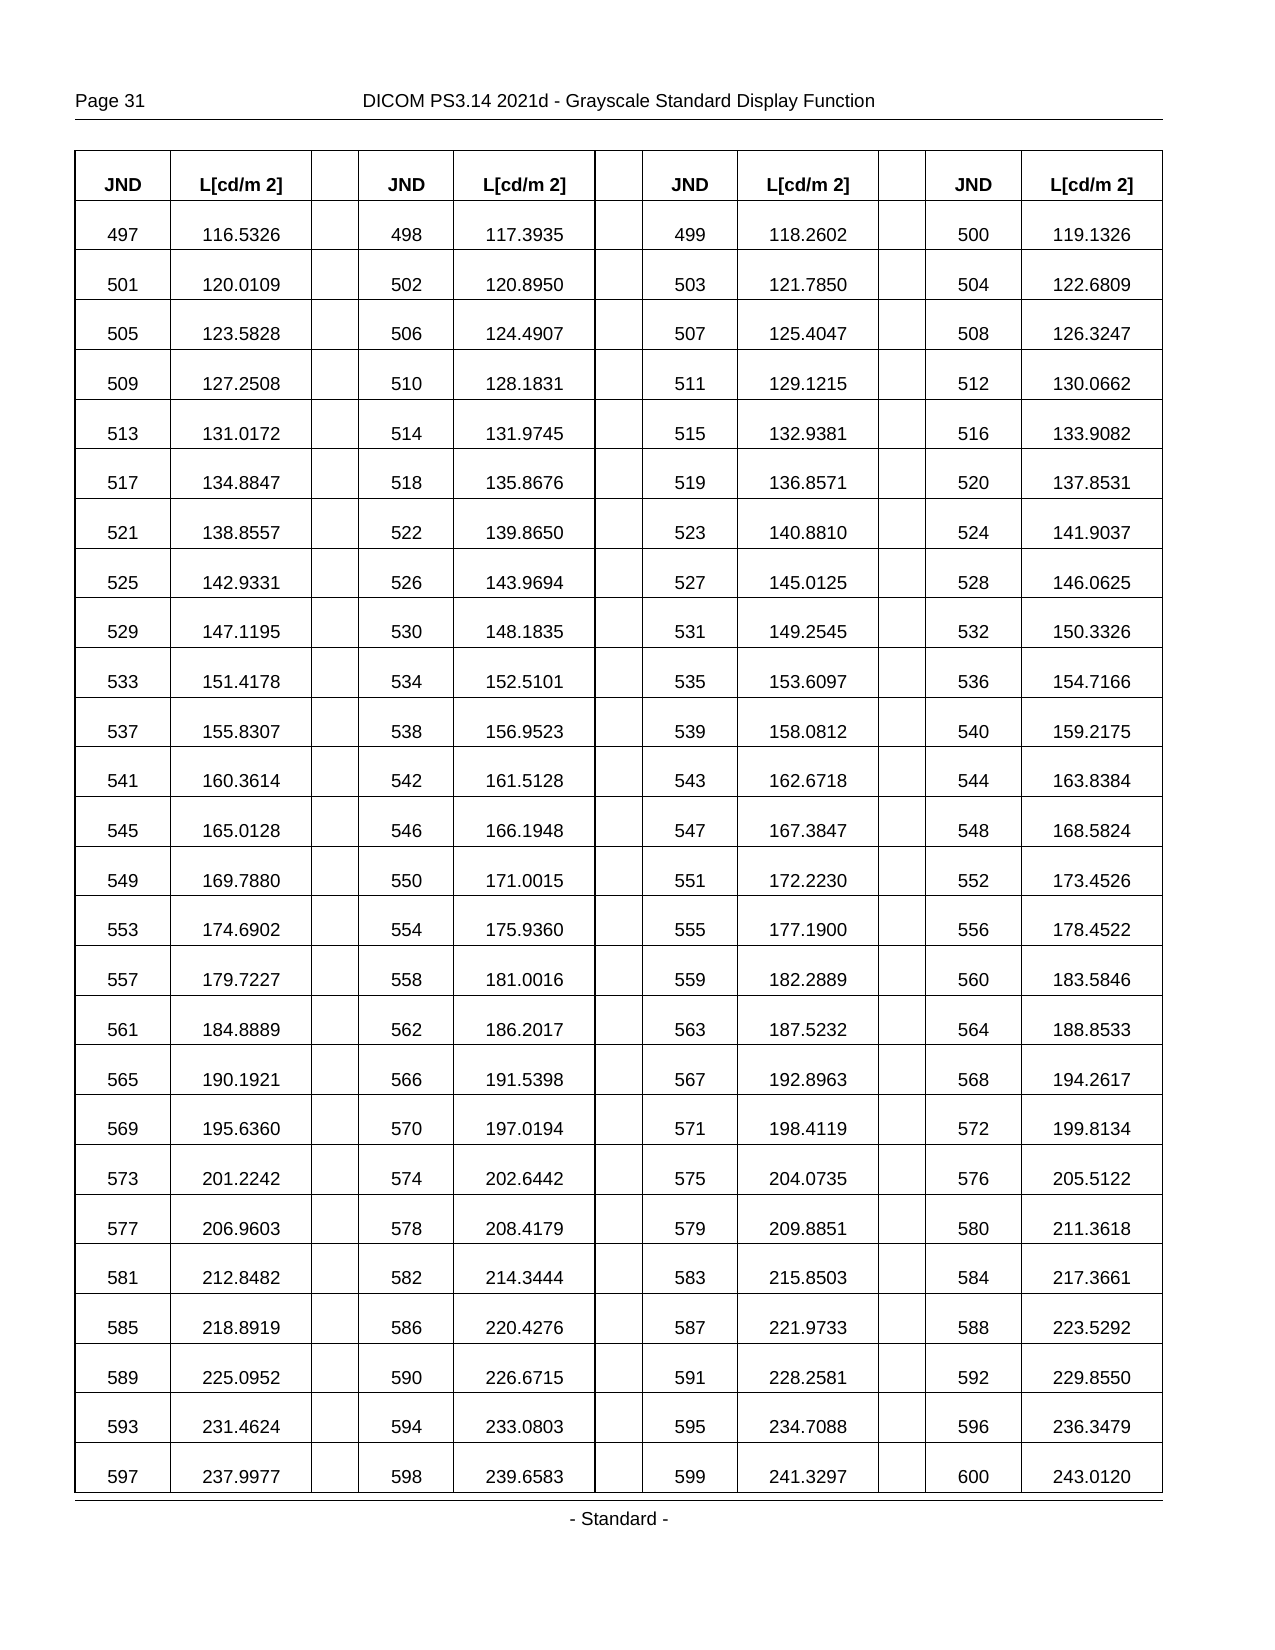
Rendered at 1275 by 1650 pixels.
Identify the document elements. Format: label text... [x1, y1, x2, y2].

table_header [596, 151, 642, 200]
table_cell 558 [359, 946, 453, 995]
table_cell 559 [643, 946, 737, 995]
table_cell [879, 1443, 925, 1492]
table_cell 194.2617 [1022, 1045, 1162, 1094]
table_cell 223.5292 [1022, 1294, 1162, 1342]
table_cell 560 [926, 946, 1021, 995]
table_cell 123.5828 [171, 300, 311, 349]
table_cell [312, 1244, 358, 1293]
table_cell 187.5232 [738, 996, 878, 1044]
table_cell 523 [643, 499, 737, 547]
table_cell 548 [926, 797, 1021, 846]
table_cell [596, 698, 642, 746]
table_cell 183.5846 [1022, 946, 1162, 995]
table_cell 192.8963 [738, 1045, 878, 1094]
table_cell [312, 648, 358, 697]
table_cell 539 [643, 698, 737, 746]
table_cell 528 [926, 549, 1021, 597]
table_cell 576 [926, 1145, 1021, 1193]
table_cell 554 [359, 896, 453, 945]
table_cell 532 [926, 598, 1021, 647]
table_cell 161.5128 [454, 747, 594, 796]
table_cell 536 [926, 648, 1021, 697]
table_cell 563 [643, 996, 737, 1044]
table_cell 519 [643, 449, 737, 498]
table_cell 182.2889 [738, 946, 878, 995]
table_cell 208.4179 [454, 1195, 594, 1243]
table_cell 172.2230 [738, 847, 878, 895]
table_cell [312, 847, 358, 895]
table_cell [312, 449, 358, 498]
table_cell 120.0109 [171, 250, 311, 299]
table_cell 553 [76, 896, 170, 945]
table_cell 134.8847 [171, 449, 311, 498]
table_cell 511 [643, 350, 737, 398]
table_cell 566 [359, 1045, 453, 1094]
table_cell 119.1326 [1022, 201, 1162, 249]
table_cell 538 [359, 698, 453, 746]
table_cell 567 [643, 1045, 737, 1094]
table_cell 128.1831 [454, 350, 594, 398]
table_cell 158.0812 [738, 698, 878, 746]
table_cell 151.4178 [171, 648, 311, 697]
table_cell 166.1948 [454, 797, 594, 846]
table_cell 132.9381 [738, 400, 878, 448]
table_cell 155.8307 [171, 698, 311, 746]
table_cell 116.5326 [171, 201, 311, 249]
table_cell 502 [359, 250, 453, 299]
table_cell [312, 1195, 358, 1243]
table_cell 498 [359, 201, 453, 249]
table_cell 540 [926, 698, 1021, 746]
table_cell [879, 996, 925, 1044]
table_cell 168.5824 [1022, 797, 1162, 846]
table_cell [596, 1393, 642, 1442]
table_cell [879, 1393, 925, 1442]
table_cell 500 [926, 201, 1021, 249]
table_cell 562 [359, 996, 453, 1044]
table_cell 156.9523 [454, 698, 594, 746]
table_cell 179.7227 [171, 946, 311, 995]
table_cell 504 [926, 250, 1021, 299]
table_cell 167.3847 [738, 797, 878, 846]
table_cell [879, 1244, 925, 1293]
table_cell 530 [359, 598, 453, 647]
table_cell 588 [926, 1294, 1021, 1342]
table_cell 591 [643, 1344, 737, 1392]
table_cell 527 [643, 549, 737, 597]
table_cell [312, 1145, 358, 1193]
table_cell 124.4907 [454, 300, 594, 349]
table_cell [312, 797, 358, 846]
table_cell 561 [76, 996, 170, 1044]
table_cell 550 [359, 847, 453, 895]
table_cell 241.3297 [738, 1443, 878, 1492]
table_cell 125.4047 [738, 300, 878, 349]
table_cell 589 [76, 1344, 170, 1392]
table_cell [312, 201, 358, 249]
table_cell [879, 896, 925, 945]
table_cell 211.3618 [1022, 1195, 1162, 1243]
table_cell 565 [76, 1045, 170, 1094]
table_cell [596, 896, 642, 945]
table_cell [879, 350, 925, 398]
table_cell 243.0120 [1022, 1443, 1162, 1492]
table_cell 575 [643, 1145, 737, 1193]
table_cell [596, 1443, 642, 1492]
table_cell [312, 549, 358, 597]
table_cell 512 [926, 350, 1021, 398]
table_header JND [76, 151, 170, 200]
table_cell 148.1835 [454, 598, 594, 647]
table_cell 547 [643, 797, 737, 846]
table_cell [879, 747, 925, 796]
table_cell 543 [643, 747, 737, 796]
table_cell 593 [76, 1393, 170, 1442]
table_cell [312, 1045, 358, 1094]
table_cell 120.8950 [454, 250, 594, 299]
table_cell [879, 648, 925, 697]
table_cell 595 [643, 1393, 737, 1442]
table_cell 586 [359, 1294, 453, 1342]
table_cell 141.9037 [1022, 499, 1162, 547]
table_header L[cd/m 2] [738, 151, 878, 200]
table_cell 600 [926, 1443, 1021, 1492]
table_cell 149.2545 [738, 598, 878, 647]
table_cell [596, 499, 642, 547]
table_cell 145.0125 [738, 549, 878, 597]
table_cell 507 [643, 300, 737, 349]
table_cell 191.5398 [454, 1045, 594, 1094]
table_cell [879, 549, 925, 597]
table_cell [879, 1045, 925, 1094]
table_cell [879, 449, 925, 498]
table_cell [596, 996, 642, 1044]
table_cell 184.8889 [171, 996, 311, 1044]
table_cell 526 [359, 549, 453, 597]
table_cell 592 [926, 1344, 1021, 1392]
table_cell 131.9745 [454, 400, 594, 448]
table_cell 590 [359, 1344, 453, 1392]
table_cell 220.4276 [454, 1294, 594, 1342]
table_cell [312, 896, 358, 945]
table_cell [312, 747, 358, 796]
table_cell 118.2602 [738, 201, 878, 249]
table_cell 177.1900 [738, 896, 878, 945]
table_cell 215.8503 [738, 1244, 878, 1293]
table_cell [312, 250, 358, 299]
table_cell [879, 1145, 925, 1193]
table_cell [312, 300, 358, 349]
table_cell 152.5101 [454, 648, 594, 697]
table_cell 497 [76, 201, 170, 249]
table_cell 214.3444 [454, 1244, 594, 1293]
table_cell 568 [926, 1045, 1021, 1094]
table_cell [312, 499, 358, 547]
table_cell 584 [926, 1244, 1021, 1293]
table_cell 150.3326 [1022, 598, 1162, 647]
table_cell 518 [359, 449, 453, 498]
table_cell 533 [76, 648, 170, 697]
table_cell [596, 847, 642, 895]
table_cell 596 [926, 1393, 1021, 1442]
table_cell [596, 648, 642, 697]
table_cell 555 [643, 896, 737, 945]
table_header JND [643, 151, 737, 200]
table_cell [312, 598, 358, 647]
table_cell 212.8482 [171, 1244, 311, 1293]
table_cell 597 [76, 1443, 170, 1492]
table_cell 531 [643, 598, 737, 647]
table_cell 137.8531 [1022, 449, 1162, 498]
table_cell 521 [76, 499, 170, 547]
table_header JND [359, 151, 453, 200]
table_cell [312, 1294, 358, 1342]
table_cell 209.8851 [738, 1195, 878, 1243]
table_cell [879, 797, 925, 846]
table_cell 218.8919 [171, 1294, 311, 1342]
table_cell 136.8571 [738, 449, 878, 498]
table_cell 174.6902 [171, 896, 311, 945]
table_cell 585 [76, 1294, 170, 1342]
table_cell [596, 946, 642, 995]
table_cell 225.0952 [171, 1344, 311, 1392]
table_cell [312, 1095, 358, 1144]
table_cell 135.8676 [454, 449, 594, 498]
table_cell 503 [643, 250, 737, 299]
table_cell 188.8533 [1022, 996, 1162, 1044]
table_cell 537 [76, 698, 170, 746]
table_cell 510 [359, 350, 453, 398]
table_cell 169.7880 [171, 847, 311, 895]
table_cell 505 [76, 300, 170, 349]
table_cell 529 [76, 598, 170, 647]
table_cell [596, 1344, 642, 1392]
table_cell [596, 350, 642, 398]
table_cell 546 [359, 797, 453, 846]
table_cell 571 [643, 1095, 737, 1144]
table_cell 217.3661 [1022, 1244, 1162, 1293]
table_cell [879, 598, 925, 647]
table_cell 197.0194 [454, 1095, 594, 1144]
table_cell 513 [76, 400, 170, 448]
table_header L[cd/m 2] [454, 151, 594, 200]
table_cell 237.9977 [171, 1443, 311, 1492]
table_cell [312, 1344, 358, 1392]
table_cell 239.6583 [454, 1443, 594, 1492]
table_cell 582 [359, 1244, 453, 1293]
table_cell [596, 1045, 642, 1094]
table_cell 173.4526 [1022, 847, 1162, 895]
table_cell 572 [926, 1095, 1021, 1144]
table_cell [879, 300, 925, 349]
table_cell 146.0625 [1022, 549, 1162, 597]
table_cell [312, 350, 358, 398]
table_cell 143.9694 [454, 549, 594, 597]
table_cell 228.2581 [738, 1344, 878, 1392]
table_cell [879, 1095, 925, 1144]
table_cell 525 [76, 549, 170, 597]
table_cell [596, 797, 642, 846]
table_cell 517 [76, 449, 170, 498]
table_cell 556 [926, 896, 1021, 945]
table_cell 190.1921 [171, 1045, 311, 1094]
table_cell 542 [359, 747, 453, 796]
table_cell [596, 201, 642, 249]
table_cell [596, 300, 642, 349]
table_cell 127.2508 [171, 350, 311, 398]
table_cell 138.8557 [171, 499, 311, 547]
table_cell [596, 1244, 642, 1293]
table_cell 573 [76, 1145, 170, 1193]
table_cell 204.0735 [738, 1145, 878, 1193]
table_cell 579 [643, 1195, 737, 1243]
table_cell 515 [643, 400, 737, 448]
table_cell 162.6718 [738, 747, 878, 796]
table_cell [879, 946, 925, 995]
table_cell 583 [643, 1244, 737, 1293]
table_cell 181.0016 [454, 946, 594, 995]
table_cell 154.7166 [1022, 648, 1162, 697]
table_cell [312, 698, 358, 746]
table_cell 236.3479 [1022, 1393, 1162, 1442]
table_cell 202.6442 [454, 1145, 594, 1193]
table_cell [596, 400, 642, 448]
table_cell [596, 250, 642, 299]
table_cell 186.2017 [454, 996, 594, 1044]
table_cell 221.9733 [738, 1294, 878, 1342]
table_cell [879, 499, 925, 547]
table_cell [596, 549, 642, 597]
table_header JND [926, 151, 1021, 200]
table_cell 506 [359, 300, 453, 349]
table_cell [596, 449, 642, 498]
table_cell [312, 400, 358, 448]
table_cell 205.5122 [1022, 1145, 1162, 1193]
table_cell [596, 747, 642, 796]
table_cell [879, 400, 925, 448]
table_cell [596, 1145, 642, 1193]
table_cell 121.7850 [738, 250, 878, 299]
table_header [879, 151, 925, 200]
table_cell 175.9360 [454, 896, 594, 945]
table_cell 117.3935 [454, 201, 594, 249]
table_cell 234.7088 [738, 1393, 878, 1442]
table_cell 126.3247 [1022, 300, 1162, 349]
table_cell 541 [76, 747, 170, 796]
table_cell 206.9603 [171, 1195, 311, 1243]
table_cell 139.8650 [454, 499, 594, 547]
table_cell [312, 946, 358, 995]
table_cell 195.6360 [171, 1095, 311, 1144]
table_cell 570 [359, 1095, 453, 1144]
table_cell 160.3614 [171, 747, 311, 796]
table_cell [596, 1095, 642, 1144]
table_cell 544 [926, 747, 1021, 796]
table_cell 171.0015 [454, 847, 594, 895]
table_cell 201.2242 [171, 1145, 311, 1193]
table_cell 509 [76, 350, 170, 398]
table_cell 233.0803 [454, 1393, 594, 1442]
table_cell 549 [76, 847, 170, 895]
table_cell 226.6715 [454, 1344, 594, 1392]
table_cell 564 [926, 996, 1021, 1044]
table_cell 159.2175 [1022, 698, 1162, 746]
table_cell [879, 250, 925, 299]
table_cell 165.0128 [171, 797, 311, 846]
table_cell 229.8550 [1022, 1344, 1162, 1392]
table_cell 140.8810 [738, 499, 878, 547]
table_cell 599 [643, 1443, 737, 1492]
table_cell [596, 598, 642, 647]
table_cell 131.0172 [171, 400, 311, 448]
table_cell 577 [76, 1195, 170, 1243]
table_cell [596, 1195, 642, 1243]
table_cell 551 [643, 847, 737, 895]
table_cell [879, 847, 925, 895]
table_cell 514 [359, 400, 453, 448]
table_cell [879, 698, 925, 746]
table_cell 199.8134 [1022, 1095, 1162, 1144]
table_cell 516 [926, 400, 1021, 448]
table_cell 552 [926, 847, 1021, 895]
table_cell 524 [926, 499, 1021, 547]
table_cell [312, 1393, 358, 1442]
table_cell 501 [76, 250, 170, 299]
table_header L[cd/m 2] [171, 151, 311, 200]
table_cell [596, 1294, 642, 1342]
table_cell 142.9331 [171, 549, 311, 597]
table_cell 508 [926, 300, 1021, 349]
table_cell 534 [359, 648, 453, 697]
table_cell [879, 1294, 925, 1342]
table_cell [312, 996, 358, 1044]
table_cell [879, 1195, 925, 1243]
table_cell 122.6809 [1022, 250, 1162, 299]
table_cell 598 [359, 1443, 453, 1492]
table_cell 499 [643, 201, 737, 249]
table_cell [879, 201, 925, 249]
table_cell 594 [359, 1393, 453, 1442]
table_cell 522 [359, 499, 453, 547]
table_cell 578 [359, 1195, 453, 1243]
table_cell 231.4624 [171, 1393, 311, 1442]
table_cell 587 [643, 1294, 737, 1342]
table_cell 153.6097 [738, 648, 878, 697]
table_cell 557 [76, 946, 170, 995]
table_cell 129.1215 [738, 350, 878, 398]
table_header [312, 151, 358, 200]
table_cell 147.1195 [171, 598, 311, 647]
table_cell 163.8384 [1022, 747, 1162, 796]
table_cell 569 [76, 1095, 170, 1144]
table_cell 198.4119 [738, 1095, 878, 1144]
table_cell 130.0662 [1022, 350, 1162, 398]
table_cell 520 [926, 449, 1021, 498]
table_cell 545 [76, 797, 170, 846]
table_cell 580 [926, 1195, 1021, 1243]
table_cell 178.4522 [1022, 896, 1162, 945]
table_cell [312, 1443, 358, 1492]
table_cell 133.9082 [1022, 400, 1162, 448]
table_header L[cd/m 2] [1022, 151, 1162, 200]
table_cell [879, 1344, 925, 1392]
table_cell 574 [359, 1145, 453, 1193]
table_cell 535 [643, 648, 737, 697]
table_cell 581 [76, 1244, 170, 1293]
